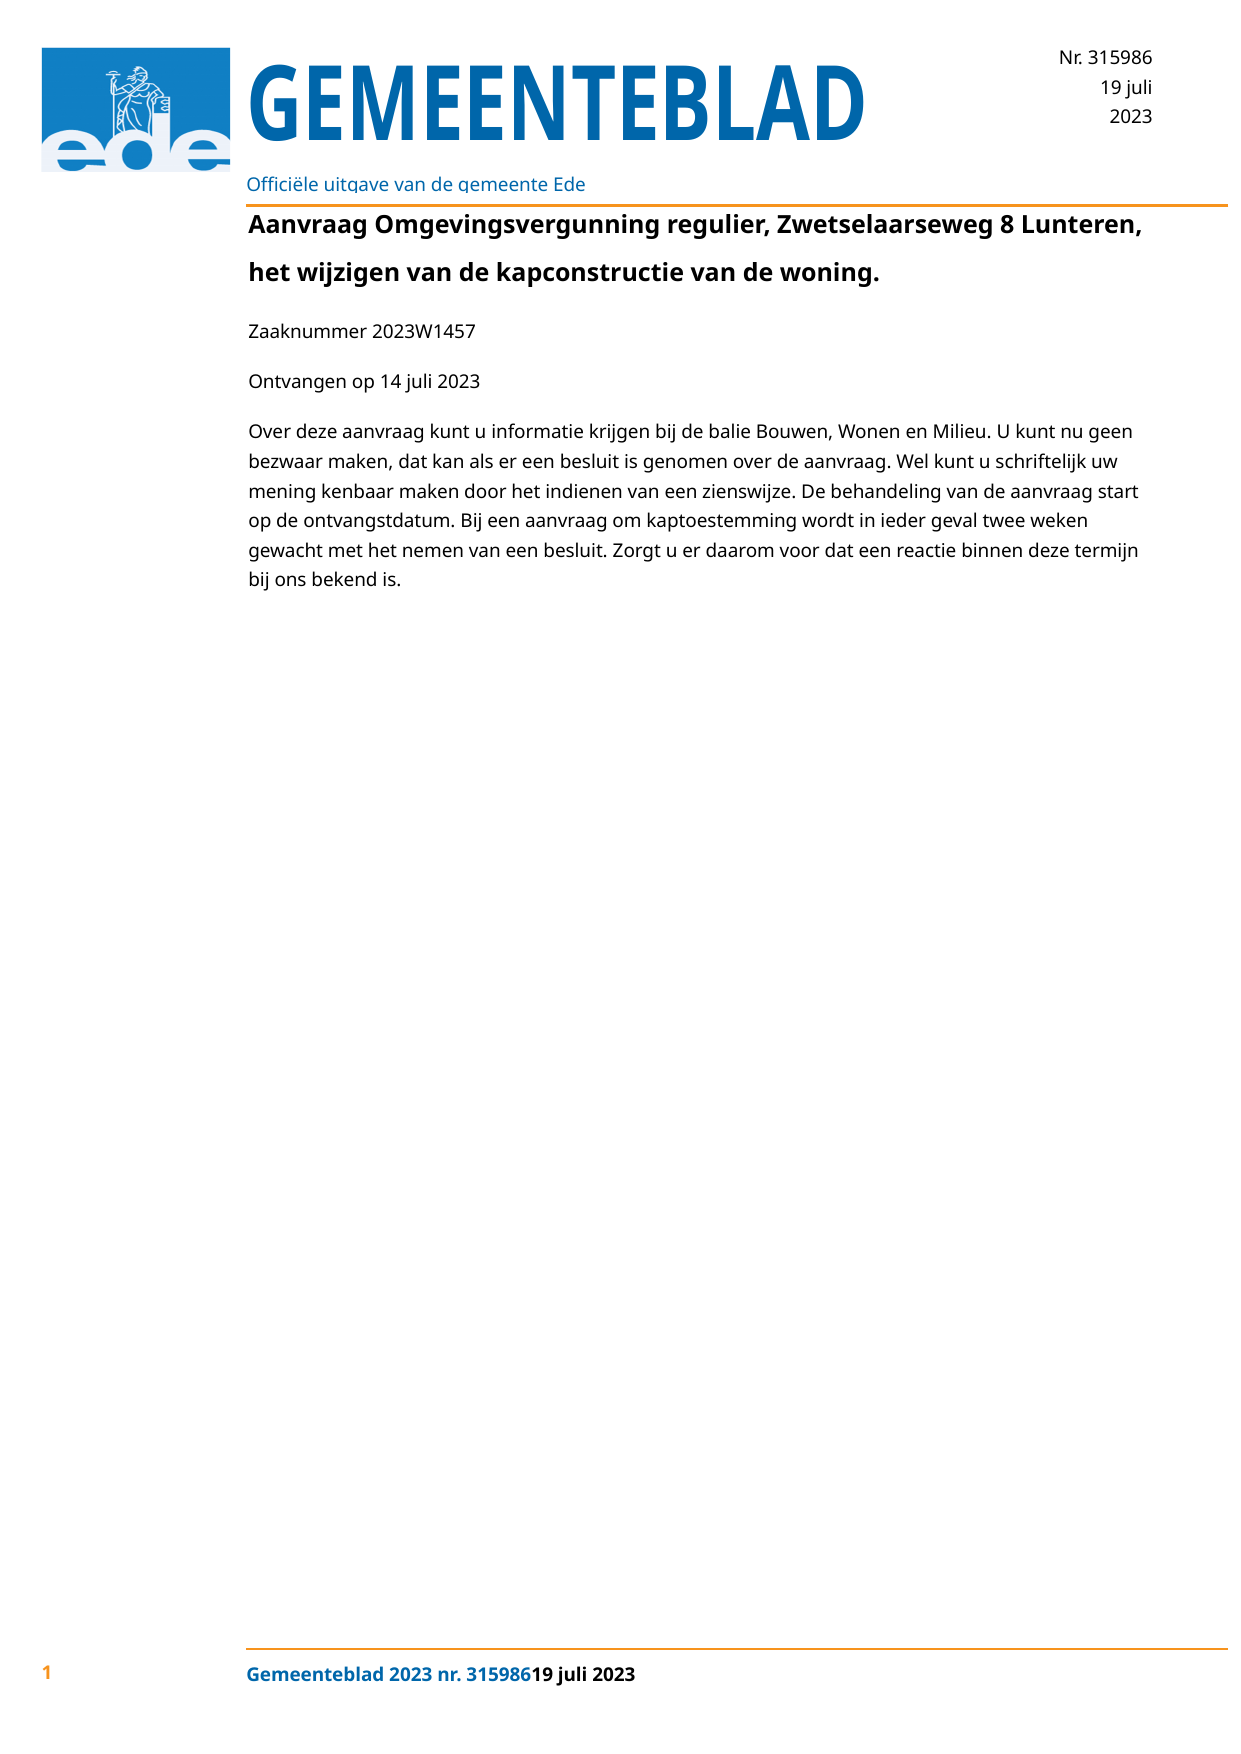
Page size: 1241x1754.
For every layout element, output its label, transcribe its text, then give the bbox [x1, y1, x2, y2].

text Zaaknummer 2023W1457 [248, 318, 1152, 344]
text Over deze aanvraag kunt u informatie krijgen bij de balie Bouwen, Wonen en Milieu. U kunt nu geen bezwaar maken, dat kan als er een besluit is genomen over de aanvraag. Wel kunt u schriftelijk uw mening kenbaar maken door het indienen van een zienswijze. De behandeling van de aanvraag start op de ontvangstdatum. Bij een aanvraag om kaptoestemming wordt in ieder geval twee weken gewacht met het nemen van een besluit. Zorgt u er daarom voor dat een reactie binnen deze termijn bij ons bekend is. [248, 419, 1152, 592]
text Aanvraag Omgevingsvergunning regulier, Zwetselaarseweg 8 Lunteren, het wijzigen van de kapconstructie van de woning. [248, 207, 1152, 288]
picture [41, 47, 231, 172]
text Ontvangen op 14 juli 2023 [248, 368, 1152, 394]
